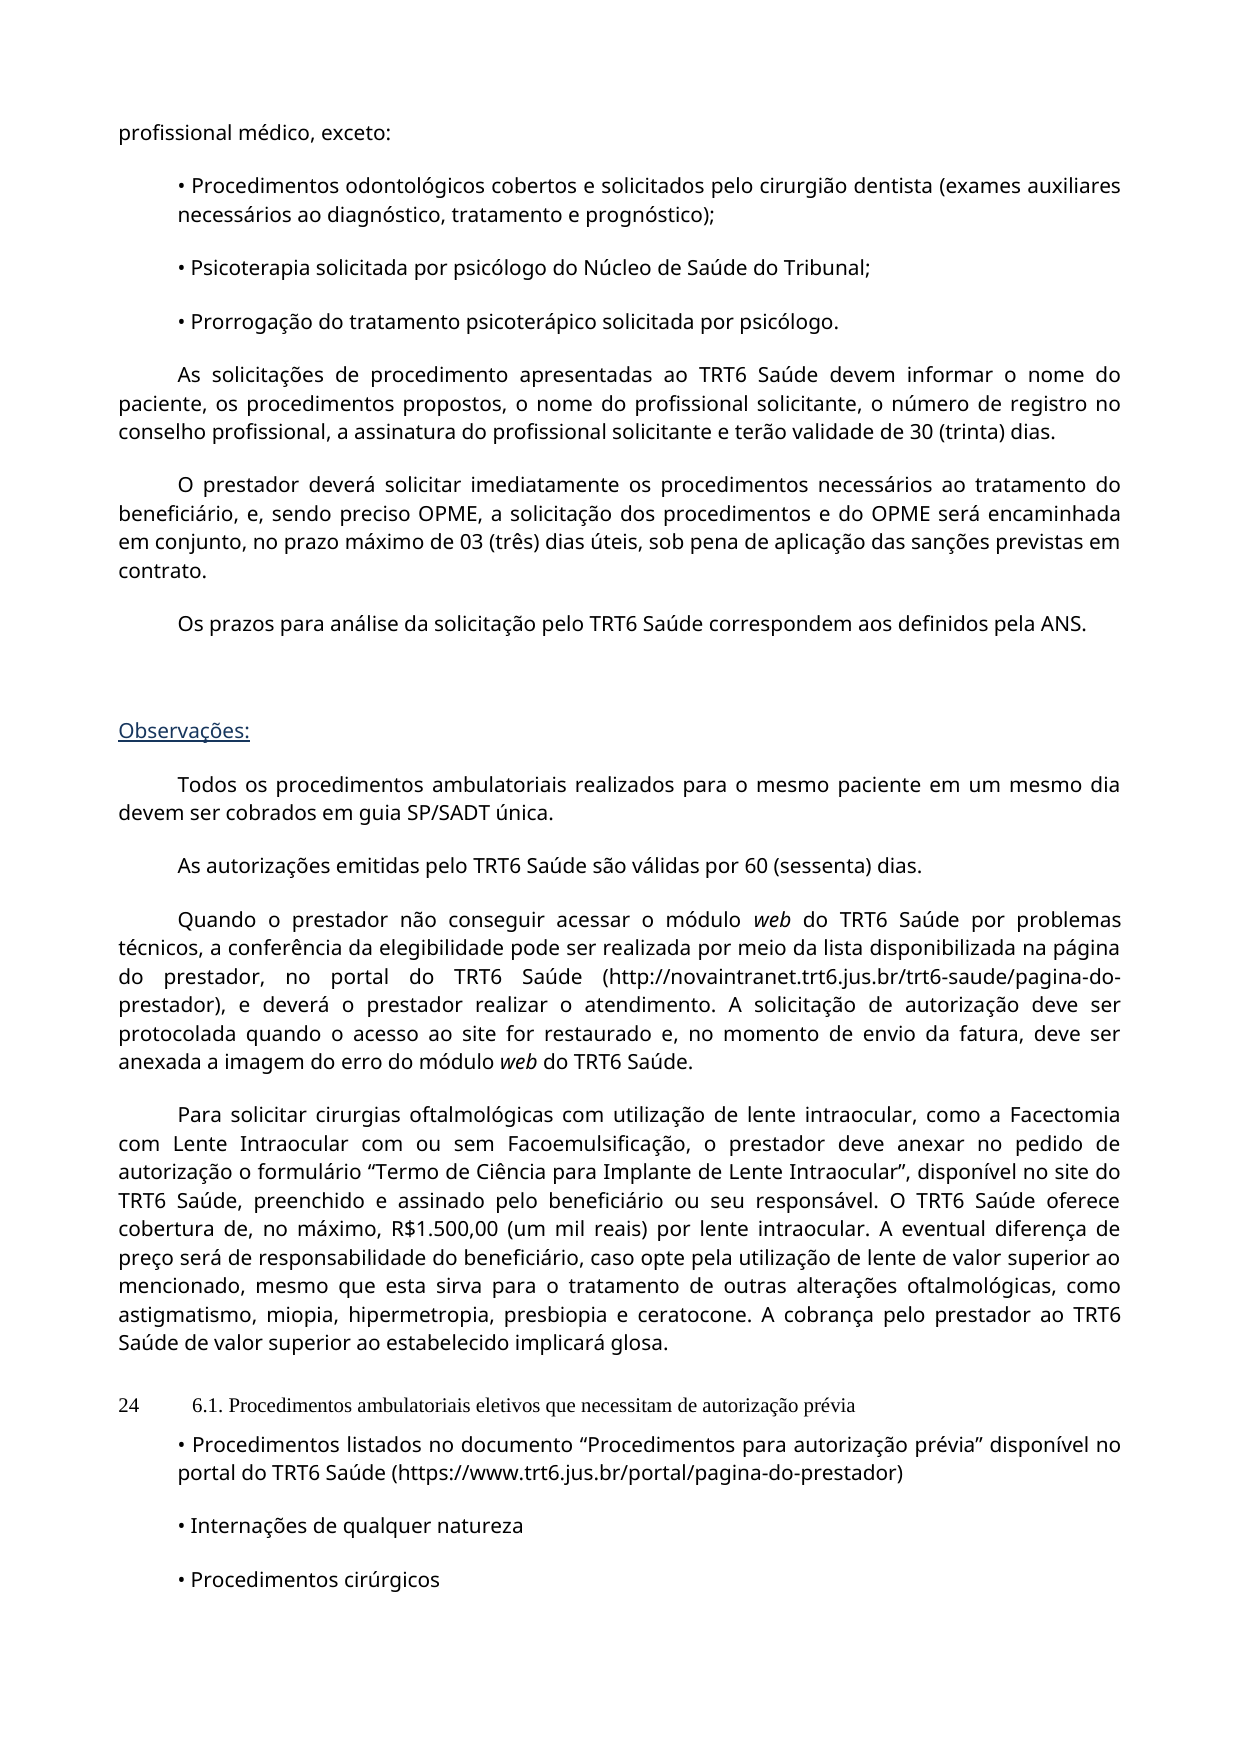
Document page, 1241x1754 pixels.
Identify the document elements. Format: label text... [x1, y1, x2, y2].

text • Procedimentos cirúrgicos [177, 1565, 1122, 1593]
text As autorizações emitidas pelo TRT6 Saúde são válidas por 60 (sessenta) dias. [118, 852, 1122, 880]
text • Procedimentos listados no documento “Procedimentos para autorização prévia” disponível no portal do TRT6 Saúde (https://www.trt6.jus.br/portal/pagina-do-prestador) [177, 1430, 1122, 1487]
text • Internações de qualquer natureza [177, 1512, 1122, 1540]
text Para solicitar cirurgias oftalmológicas com utilização de lente intraocular, como a Facectomia com Lente Intraocular com ou sem Facoemulsificação, o prestador deve anexar no pedido de autorização o formulário “Termo de Ciência para Implante de Lente Intraocular”, disponível no site do TRT6 Saúde, preenchido e assinado pelo beneficiário ou seu responsável. O TRT6 Saúde oferece cobertura de, no máximo, R$1.500,00 (um mil reais) por lente intraocular. A eventual diferença de preço será de responsabilidade do beneficiário, caso opte pela utilização de lente de valor superior ao mencionado, mesmo que esta sirva para o tratamento de outras alterações oftalmológicas, como astigmatismo, miopia, hipermetropia, presbiopia e ceratocone. A cobrança pelo prestador ao TRT6 Saúde de valor superior ao estabelecido implicará glosa. [118, 1101, 1122, 1357]
text Quando o prestador não conseguir acessar o módulo web do TRT6 Saúde por problemas técnicos, a conferência da elegibilidade pode ser realizada por meio da lista disponibilizada na página do prestador, no portal do TRT6 Saúde (http://novaintranet.trt6.jus.br/trt6-saude/pagina-do-prestador), e deverá o prestador realizar o atendimento. A solicitação de autorização deve ser protocolada quando o acesso ao site for restaurado e, no momento de envio da fatura, deve ser anexada a imagem do erro do módulo web do TRT6 Saúde. [118, 905, 1122, 1076]
subtitle 6.1. Procedimentos ambulatoriais eletivos que necessitam de autorização prévia [118, 1393, 1122, 1417]
text Os prazos para análise da solicitação pelo TRT6 Saúde correspondem aos definidos pela ANS. [118, 609, 1122, 638]
text As solicitações de procedimento apresentadas ao TRT6 Saúde devem informar o nome do paciente, os procedimentos propostos, o nome do profissional solicitante, o número de registro no conselho profissional, a assinatura do profissional solicitante e terão validade de 30 (trinta) dias. [118, 360, 1122, 446]
text • Prorrogação do tratamento psicoterápico solicitada por psicólogo. [177, 307, 1122, 335]
text profissional médico, exceto: [118, 118, 1122, 147]
text O prestador deverá solicitar imediatamente os procedimentos necessários ao tratamento do beneficiário, e, sendo preciso OPME, a solicitação dos procedimentos e do OPME será encaminhada em conjunto, no prazo máximo de 03 (três) dias úteis, sob pena de aplicação das sanções previstas em contrato. [118, 471, 1122, 584]
text Todos os procedimentos ambulatoriais realizados para o mesmo paciente em um mesmo dia devem ser cobrados em guia SP/SADT única. [118, 770, 1122, 827]
text • Psicoterapia solicitada por psicólogo do Núcleo de Saúde do Tribunal; [177, 253, 1122, 282]
text Observações: [118, 716, 1122, 745]
text • Procedimentos odontológicos cobertos e solicitados pelo cirurgião dentista (exames auxiliares necessários ao diagnóstico, tratamento e prognóstico); [177, 172, 1122, 228]
